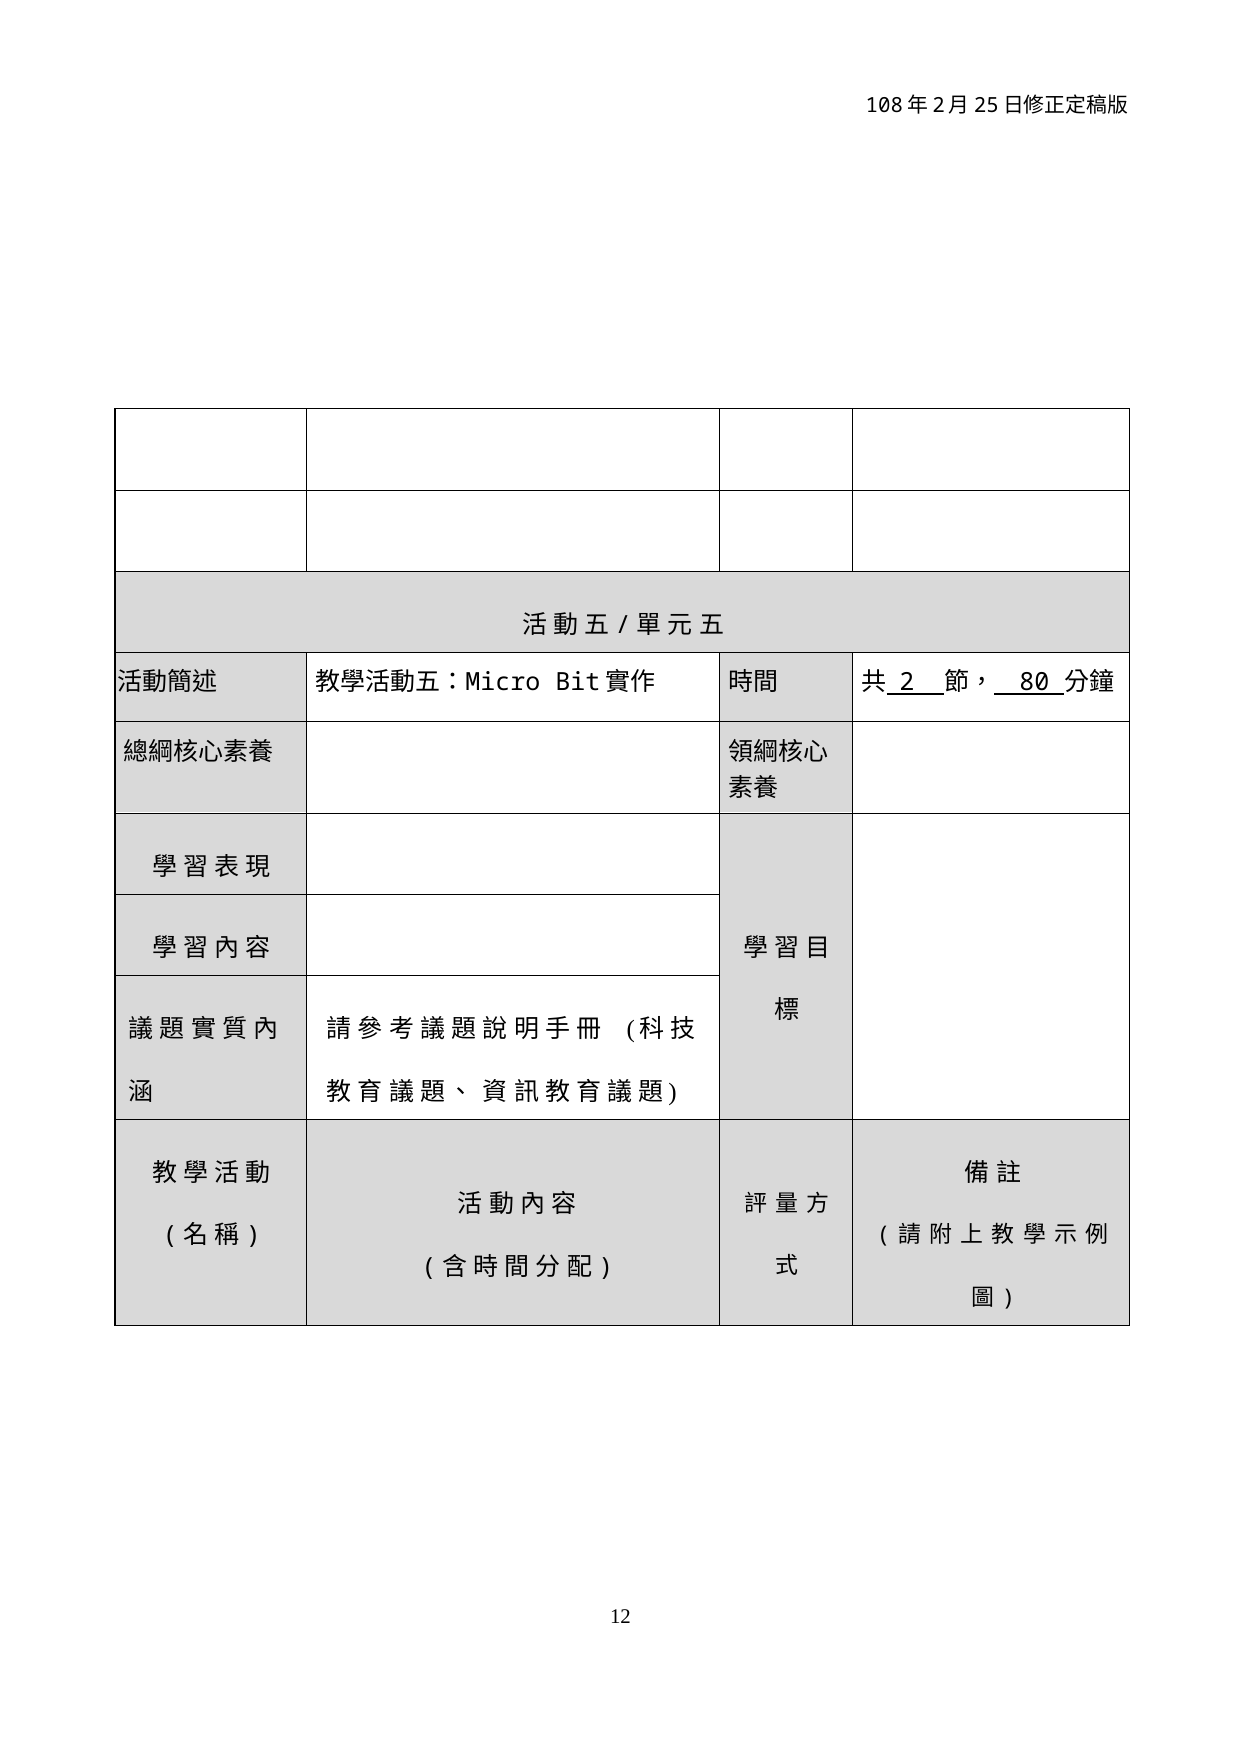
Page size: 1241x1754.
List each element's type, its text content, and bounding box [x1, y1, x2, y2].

table_cell [853, 814, 1129, 1119]
table_cell 學習表現 [116, 814, 306, 894]
table_cell 活動五/單元五 [116, 572, 1129, 652]
table_cell 教學活動五：Micro Bit實作 [307, 653, 719, 721]
table_cell [116, 409, 306, 489]
table_cell 活動簡述 [116, 653, 306, 721]
table_cell 評量方式 [720, 1120, 852, 1325]
table_cell [720, 409, 852, 489]
table_cell [307, 895, 719, 975]
table_cell 學習目標 [720, 814, 852, 1119]
table_cell [853, 491, 1129, 571]
table_cell [307, 491, 719, 571]
table_cell 總綱核心素養 [116, 722, 306, 812]
table_cell 請參考議題說明手冊 (科技教育議題、資訊教育議題) [307, 976, 719, 1119]
table_cell 活動內容 (含時間分配) [307, 1120, 719, 1325]
table_cell 教學活動 (名稱) [116, 1120, 306, 1325]
table_cell 備註 (請附上教學示例圖) [853, 1120, 1129, 1325]
table_cell 共 2 節， 80 分鐘 [853, 653, 1129, 721]
table_cell 領綱核心素養 [720, 722, 852, 812]
table_cell 時間 [720, 653, 852, 721]
table_cell [853, 722, 1129, 812]
table_cell [720, 491, 852, 571]
table_cell [116, 491, 306, 571]
table_cell [853, 409, 1129, 489]
table_cell 議題實質內涵 [116, 976, 306, 1119]
table_cell [307, 814, 719, 894]
table_cell [307, 722, 719, 812]
table_cell [307, 409, 719, 489]
table_cell 學習內容 [116, 895, 306, 975]
